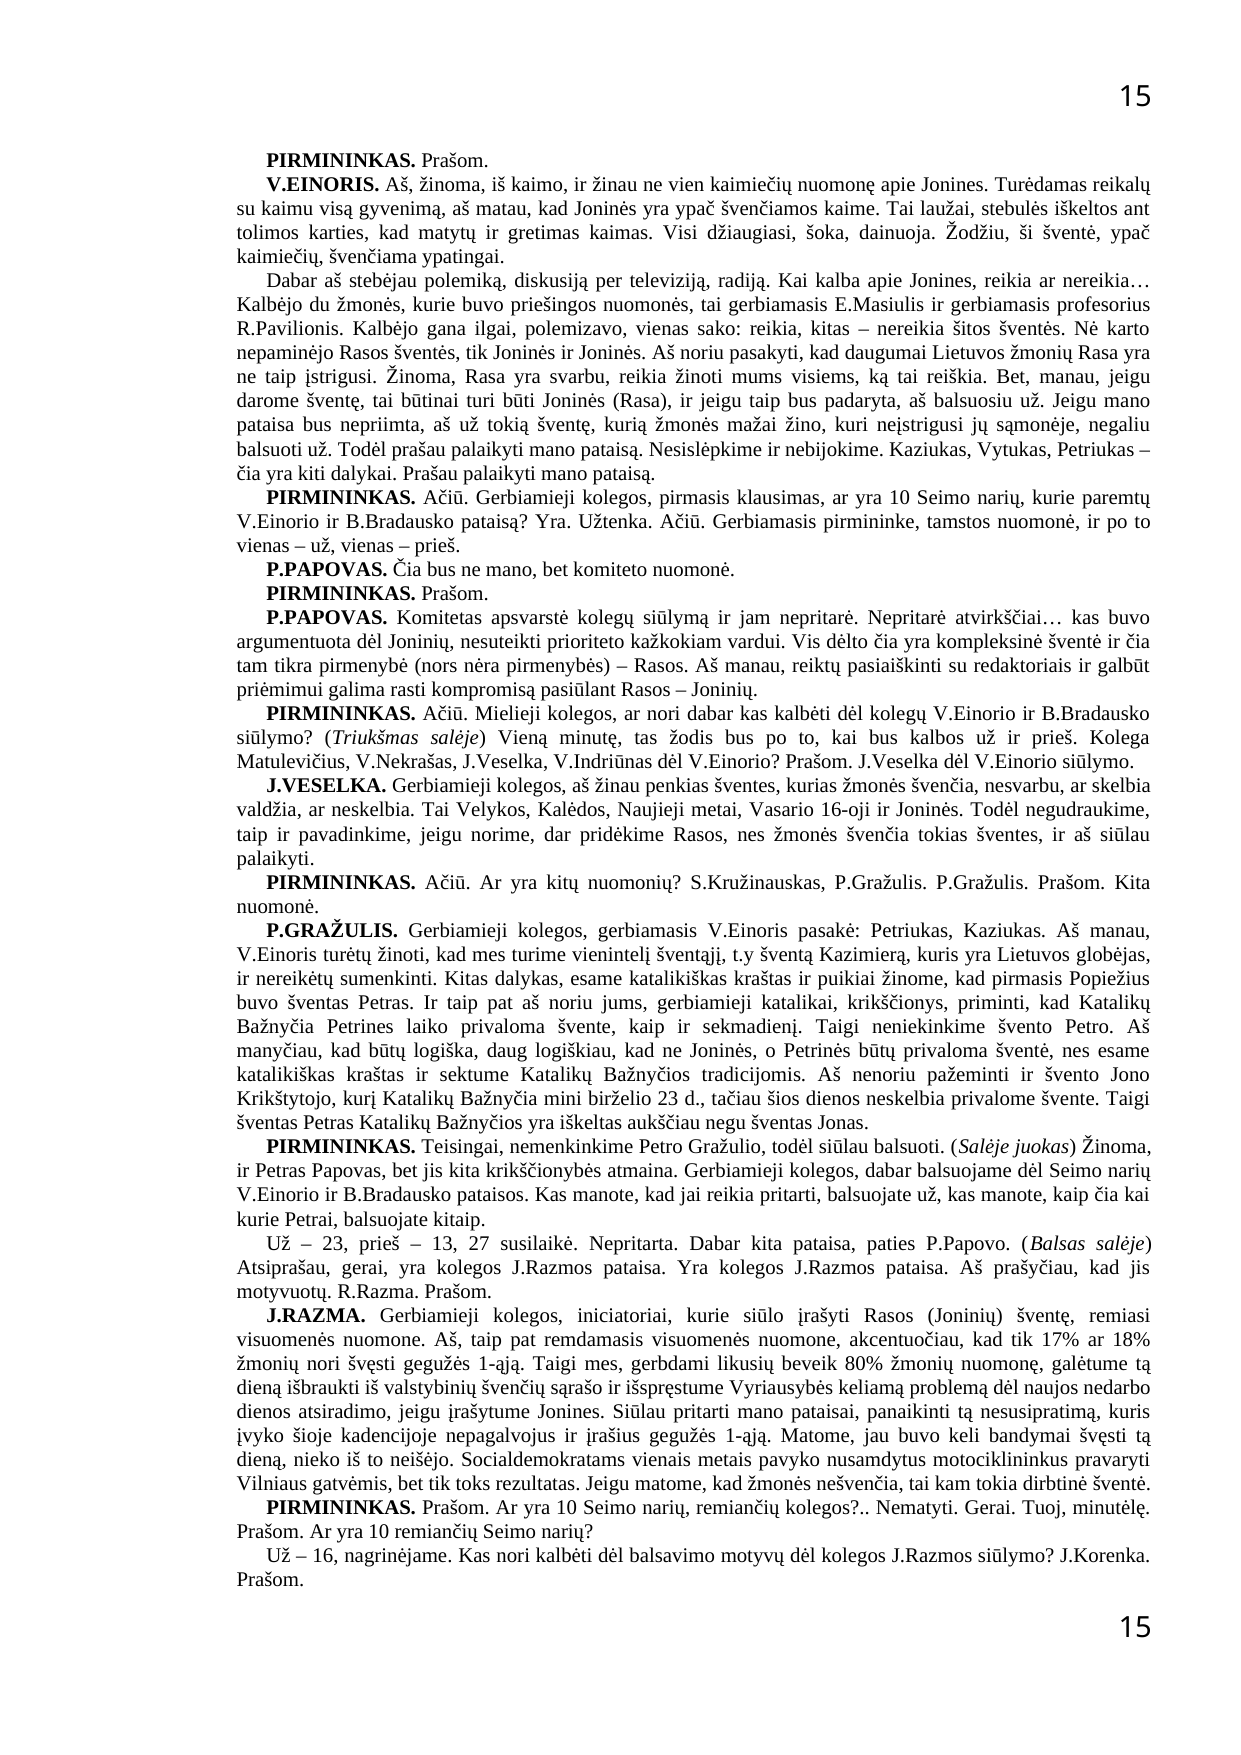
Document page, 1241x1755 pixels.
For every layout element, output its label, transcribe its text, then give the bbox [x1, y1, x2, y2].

text Dabar aš stebėjau polemiką, diskusiją per televiziją, radiją. Kai kalba apie Jonines, reikia ar nereikia… Kalbėjo du žmonės, kurie buvo priešingos nuomonės, tai gerbiamasis E.Masiulis ir gerbiamasis profesorius R.Pavilionis. Kalbėjo gana ilgai, polemizavo, vienas sako: reikia, kitas – nereikia šitos šventės. Nė karto nepaminėjo Rasos šventės, tik Joninės ir Joninės. Aš noriu pasakyti, kad daugumai Lietuvos žmonių Rasa yra ne taip įstrigusi. Žinoma, Rasa yra svarbu, reikia žinoti mums visiems, ką tai reiškia. Bet, manau, jeigu darome šventę, tai būtinai turi būti Joninės (Rasa), ir jeigu taip bus padaryta, aš balsuosiu už. Jeigu mano pataisa bus nepriimta, aš už tokią šventę, kurią žmonės mažai žino, kuri neįstrigusi jų sąmonėje, negaliu balsuoti už. Todėl prašau palaikyti mano pataisą. Nesislėpkime ir nebijokime. Kaziukas, Vytukas, Petriukas – čia yra kiti dalykai. Prašau palaikyti mano pataisą. [236, 268, 1152, 484]
text PIRMININKAS. Ačiū. Ar yra kitų nuomonių? S.Kružinauskas, P.Gražulis. P.Gražulis. Prašom. Kita nuomonė. [236, 869, 1152, 918]
text P.PAPOVAS. Komitetas apsvarstė kolegų siūlymą ir jam nepritarė. Nepritarė atvirkščiai… kas buvo argumentuota dėl Joninių, nesuteikti prioriteto kažkokiam vardui. Vis dėlto čia yra kompleksinė šventė ir čia tam tikra pirmenybė (nors nėra pirmenybės) – Rasos. Aš manau, reiktų pasiaiškinti su redaktoriais ir galbūt priėmimui galima rasti kompromisą pasiūlant Rasos – Joninių. [236, 605, 1152, 701]
text PIRMININKAS. Ačiū. Gerbiamieji kolegos, pirmasis klausimas, ar yra 10 Seimo narių, kurie paremtų V.Einorio ir B.Bradausko pataisą? Yra. Užtenka. Ačiū. Gerbiamasis pirmininke, tamstos nuomonė, ir po to vienas – už, vienas – prieš. [236, 484, 1152, 557]
text PIRMININKAS. Ačiū. Mielieji kolegos, ar nori dabar kas kalbėti dėl kolegų V.Einorio ir B.Bradausko siūlymo? (Triukšmas salėje) Vieną minutę, tas žodis bus po to, kai bus kalbos už ir prieš. Kolega Matulevičius, V.Nekrašas, J.Veselka, V.Indriūnas dėl V.Einorio? Prašom. J.Veselka dėl V.Einorio siūlymo. [236, 701, 1152, 773]
text J.RAZMA. Gerbiamieji kolegos, iniciatoriai, kurie siūlo įrašyti Rasos (Joninių) šventę, remiasi visuomenės nuomone. Aš, taip pat remdamasis visuomenės nuomone, akcentuočiau, kad tik 17% ar 18% žmonių nori švęsti gegužės 1-ąją. Taigi mes, gerbdami likusių beveik 80% žmonių nuomonę, galėtume tą dieną išbraukti iš valstybinių švenčių sąrašo ir išspręstume Vyriausybės keliamą problemą dėl naujos nedarbo dienos atsiradimo, jeigu įrašytume Jonines. Siūlau pritarti mano pataisai, panaikinti tą nesusipratimą, kuris įvyko šioje kadencijoje nepagalvojus ir įrašius gegužės 1-ąją. Matome, jau buvo keli bandymai švęsti tą dieną, nieko iš to neišėjo. Socialdemokratams vienais metais pavyko nusamdytus motociklininkus pravaryti Vilniaus gatvėmis, bet tik toks rezultatas. Jeigu matome, kad žmonės nešvenčia, tai kam tokia dirbtinė šventė. [236, 1303, 1152, 1495]
text V.EINORIS. Aš, žinoma, iš kaimo, ir žinau ne vien kaimiečių nuomonę apie Jonines. Turėdamas reikalų su kaimu visą gyvenimą, aš matau, kad Joninės yra ypač švenčiamos kaime. Tai laužai, stebulės iškeltos ant tolimos karties, kad matytų ir gretimas kaimas. Visi džiaugiasi, šoka, dainuoja. Žodžiu, ši šventė, ypač kaimiečių, švenčiama ypatingai. [236, 172, 1152, 268]
text PIRMININKAS. Prašom. [236, 148, 1152, 172]
text PIRMININKAS. Teisingai, nemenkinkime Petro Gražulio, todėl siūlau balsuoti. (Salėje juokas) Žinoma, ir Petras Papovas, bet jis kita krikščionybės atmaina. Gerbiamieji kolegos, dabar balsuojame dėl Seimo narių V.Einorio ir B.Bradausko pataisos. Kas manote, kad jai reikia pritarti, balsuojate už, kas manote, kaip čia kai kurie Petrai, balsuojate kitaip. [236, 1134, 1152, 1231]
text P.GRAŽULIS. Gerbiamieji kolegos, gerbiamasis V.Einoris pasakė: Petriukas, Kaziukas. Aš manau, V.Einoris turėtų žinoti, kad mes turime vienintelį šventąjį, t.y šventą Kazimierą, kuris yra Lietuvos globėjas, ir nereikėtų sumenkinti. Kitas dalykas, esame katalikiškas kraštas ir puikiai žinome, kad pirmasis Popiežius buvo šventas Petras. Ir taip pat aš noriu jums, gerbiamieji katalikai, krikščionys, priminti, kad Katalikų Bažnyčia Petrines laiko privaloma švente, kaip ir sekmadienį. Taigi neniekinkime švento Petro. Aš manyčiau, kad būtų logiška, daug logiškiau, kad ne Joninės, o Petrinės būtų privaloma šventė, nes esame katalikiškas kraštas ir sektume Katalikų Bažnyčios tradicijomis. Aš nenoriu pažeminti ir švento Jono Krikštytojo, kurį Katalikų Bažnyčia mini birželio 23 d., tačiau šios dienos neskelbia privalome švente. Taigi šventas Petras Katalikų Bažnyčios yra iškeltas aukščiau negu šventas Jonas. [236, 918, 1152, 1134]
text PIRMININKAS. Prašom. Ar yra 10 Seimo narių, remiančių kolegos?.. Nematyti. Gerai. Tuoj, minutėlę. Prašom. Ar yra 10 remiančių Seimo narių? [236, 1495, 1152, 1543]
text J.VESELKA. Gerbiamieji kolegos, aš žinau penkias šventes, kurias žmonės švenčia, nesvarbu, ar skelbia valdžia, ar neskelbia. Tai Velykos, Kalėdos, Naujieji metai, Vasario 16-oji ir Joninės. Todėl negudraukime, taip ir pavadinkime, jeigu norime, dar pridėkime Rasos, nes žmonės švenčia tokias šventes, ir aš siūlau palaikyti. [236, 773, 1152, 869]
text Už – 16, nagrinėjame. Kas nori kalbėti dėl balsavimo motyvų dėl kolegos J.Razmos siūlymo? J.Korenka. Prašom. [236, 1543, 1152, 1591]
text Už – 23, prieš – 13, 27 susilaikė. Nepritarta. Dabar kita pataisa, paties P.Papovo. (Balsas salėje) Atsiprašau, gerai, yra kolegos J.Razmos pataisa. Yra kolegos J.Razmos pataisa. Aš prašyčiau, kad jis motyvuotų. R.Razma. Prašom. [236, 1231, 1152, 1303]
text P.PAPOVAS. Čia bus ne mano, bet komiteto nuomonė. [236, 557, 1152, 581]
text PIRMININKAS. Prašom. [236, 581, 1152, 605]
